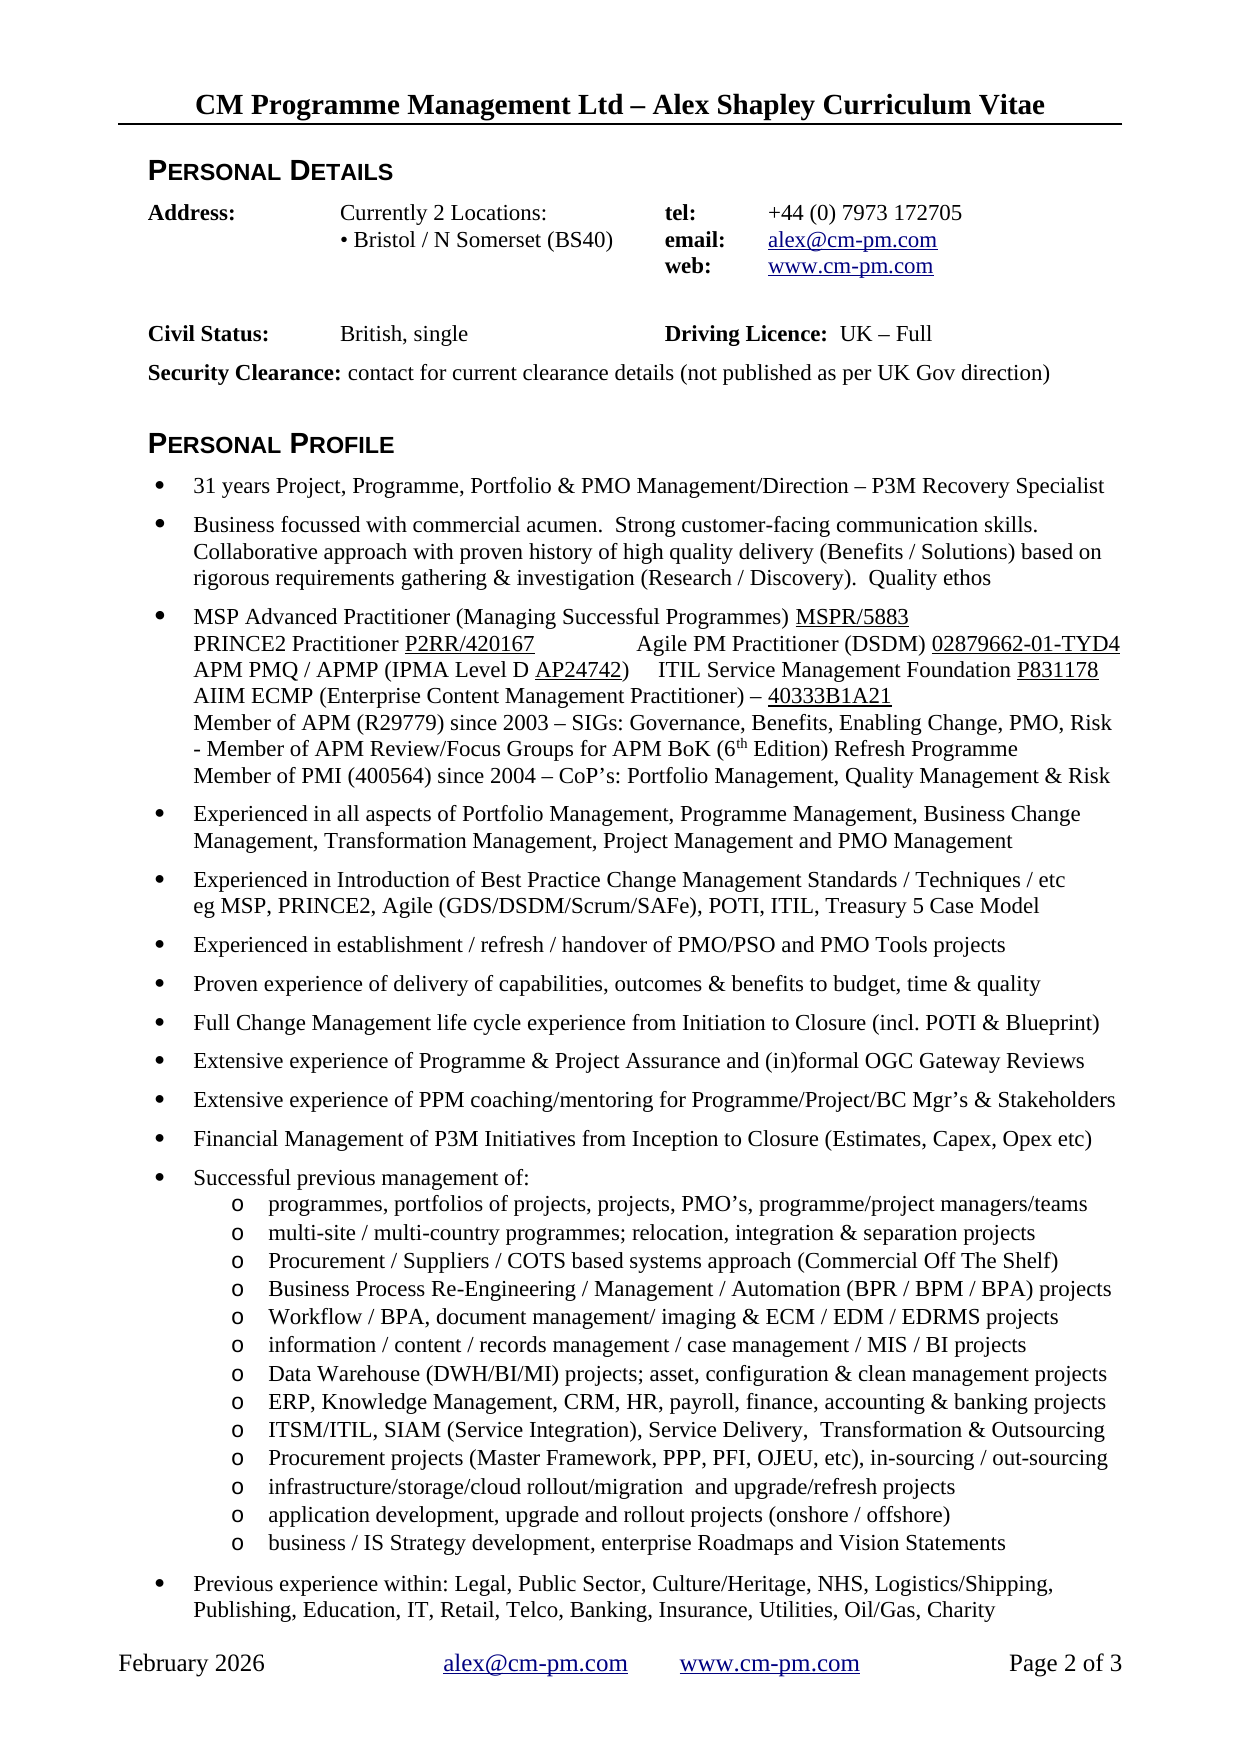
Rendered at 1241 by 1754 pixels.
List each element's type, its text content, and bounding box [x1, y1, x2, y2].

list Experienced in Introduction of Best Practice Change Management Standards / Techniques / etc eg MSP, PRINCE2, Agile (GDS/DSDM/Scrum/SAFe), POTI, ITIL, Treasury 5 Case Model [156, 866, 1122, 918]
list Successful previous management of: [156, 1164, 1122, 1190]
list information / content / records management / case management / MIS / BI projects [231, 1332, 1122, 1360]
list MSP Advanced Practitioner (Managing Successful Programmes) MSPR/5883 PRINCE2 Practitioner P2RR/420167 Agile PM Practitioner (DSDM) 02879662-01-TYD4 APM PMQ / APMP (IPMA Level D AP24742) ITIL Service Management Foundation P831178 AIIM ECMP (Enterprise Content Management Practitioner) – 40333B1A21 Member of APM (R29779) since 2003 – SIGs: Governance, Benefits, Enabling Change, PMO, Risk - Member of APM Review/Focus Groups for APM BoK (6th Edition) Refresh Programme Member of PMI (400564) since 2004 – CoP’s: Portfolio Management, Quality Management & Risk [156, 603, 1122, 788]
list ERP, Knowledge Management, CRM, HR, payroll, finance, accounting & banking projects [231, 1388, 1122, 1416]
list Extensive experience of PPM coaching/mentoring for Programme/Project/BC Mgr’s & Stakeholders [156, 1086, 1122, 1113]
list infrastructure/storage/cloud rollout/migration and upgrade/refresh projects [231, 1473, 1122, 1501]
text Personal Profile [118, 426, 1122, 460]
list ITSM/ITIL, SIAM (Service Integration), Service Delivery, Transformation & Outsourcing [231, 1416, 1122, 1444]
list Business Process Re‑Engineering / Management / Automation (BPR / BPM / BPA) projects [231, 1275, 1122, 1303]
text web: www.cm-pm.com [340, 252, 1122, 307]
list Financial Management of P3M Initiatives from Inception to Closure (Estimates, Capex, Opex etc) [156, 1125, 1122, 1152]
text Security Clearance: contact for current clearance details (not published as per UK Gov direction) [148, 359, 1122, 385]
list programmes, portfolios of projects, projects, PMO’s, programme/project managers/teams [231, 1190, 1122, 1219]
list Procurement projects (Master Framework, PPP, PFI, OJEU, etc), in-sourcing / out-sourcing [231, 1444, 1122, 1473]
list Full Change Management life cycle experience from Initiation to Closure (incl. POTI & Blueprint) [156, 1009, 1122, 1035]
list application development, upgrade and rollout projects (onshore / offshore) [231, 1501, 1122, 1529]
list Experienced in establishment / refresh / handover of PMO/PSO and PMO Tools projects [156, 931, 1122, 957]
text • Bristol / N Somerset (BS40) email: alex@cm-pm.com [325, 226, 1122, 252]
list Experienced in all aspects of Portfolio Management, Programme Management, Business Change Management, Transformation Management, Project Management and PMO Management [156, 801, 1122, 853]
list Workflow / BPA, document management/ imaging & ECM / EDM / EDRMS projects [231, 1303, 1122, 1332]
list Business focussed with commercial acumen. Strong customer-facing communication skills. Collaborative approach with proven history of high quality delivery (Benefits / Solutions) based on rigorous requirements gathering & investigation (Research / Discovery). Quality ethos [156, 511, 1122, 591]
list 31 years Project, Programme, Portfolio & PMO Management/Direction – P3M Recovery Specialist [156, 472, 1122, 499]
list Proven experience of delivery of capabilities, outcomes & benefits to budget, time & quality [156, 970, 1122, 996]
list business / IS Strategy development, enterprise Roadmaps and Vision Statements [231, 1529, 1122, 1557]
list Data Warehouse (DWH/BI/MI) projects; asset, configuration & clean management projects [231, 1360, 1122, 1388]
list Extensive experience of Programme & Project Assurance and (in)formal OGC Gateway Reviews [156, 1047, 1122, 1074]
list Procurement / Suppliers / COTS based systems approach (Commercial Off The Shelf) [231, 1247, 1122, 1275]
text Civil Status: British, single Driving Licence: UK – Full [148, 320, 1122, 346]
text Address: Currently 2 Locations: tel: +44 (0) 7973 172705 [148, 199, 1122, 226]
text Personal Details [118, 153, 1122, 187]
list Previous experience within: Legal, Public Sector, Culture/Heritage, NHS, Logistics/Shipping, Publishing, Education, IT, Retail, Telco, Banking, Insurance, Utilities, Oil/Gas, Charity [156, 1570, 1122, 1623]
list multi-site / multi-country programmes; relocation, integration & separation projects [231, 1219, 1122, 1247]
